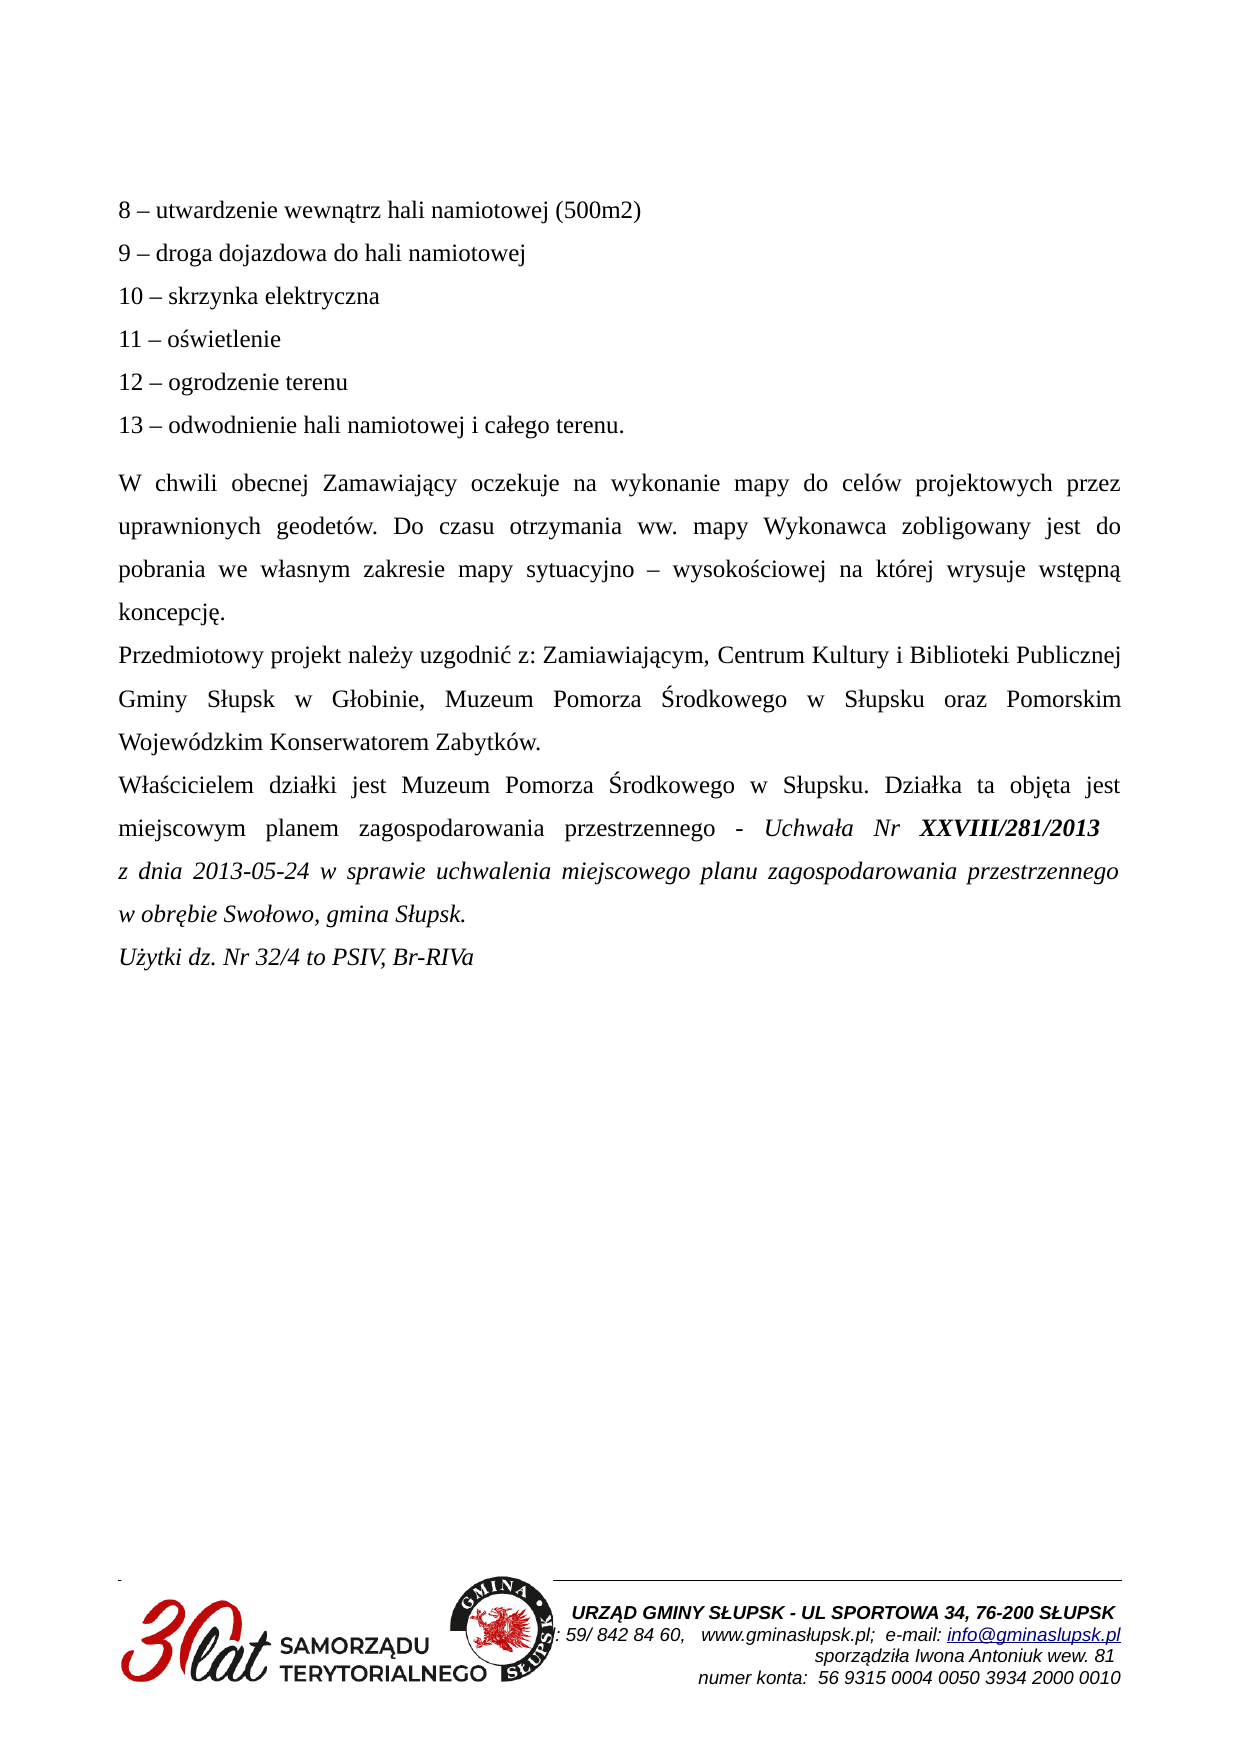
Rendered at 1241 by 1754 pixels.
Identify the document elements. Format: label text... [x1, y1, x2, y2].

text 8 – utwardzenie wewnątrz hali namiotowej (500m2) [118, 195, 1122, 224]
text 10 – skrzynka elektryczna [118, 281, 1122, 310]
picture [121, 1576, 554, 1682]
text 13 – odwodnienie hali namiotowej i całego terenu. [118, 411, 1122, 439]
text 11 – oświetlenie [118, 324, 1122, 353]
text W chwili obecnej Zamawiający oczekuje na wykonanie mapy do celów projektowych przez uprawnionych geodetów. Do czasu otrzymania ww. mapy Wykonawca zobligowany jest do pobrania we własnym zakresie mapy sytuacyjno – wysokościowej na której wrysuje wstępną koncepcję. [118, 468, 1122, 626]
text 12 – ogrodzenie terenu [118, 367, 1122, 396]
text 9 – droga dojazdowa do hali namiotowej [118, 238, 1122, 267]
text Właścicielem działki jest Muzeum Pomorza Środkowego w Słupsku. Działka ta objęta jest miejscowym planem zagospodarowania przestrzennego - Uchwała Nr XXVIII/281/2013 z dnia 2013-05-24 w sprawie uchwalenia miejscowego planu zagospodarowania przestrzennego w obrębie Swołowo, gmina Słupsk. [118, 770, 1122, 928]
text Użytki dz. Nr 32/4 to PSIV, Br-RIVa [118, 942, 1122, 971]
text Przedmiotowy projekt należy uzgodnić z: Zamiawiającym, Centrum Kultury i Biblioteki Publicznej Gminy Słupsk w Głobinie, Muzeum Pomorza Środkowego w Słupsku oraz Pomorskim Wojewódzkim Konserwatorem Zabytków. [118, 641, 1122, 756]
